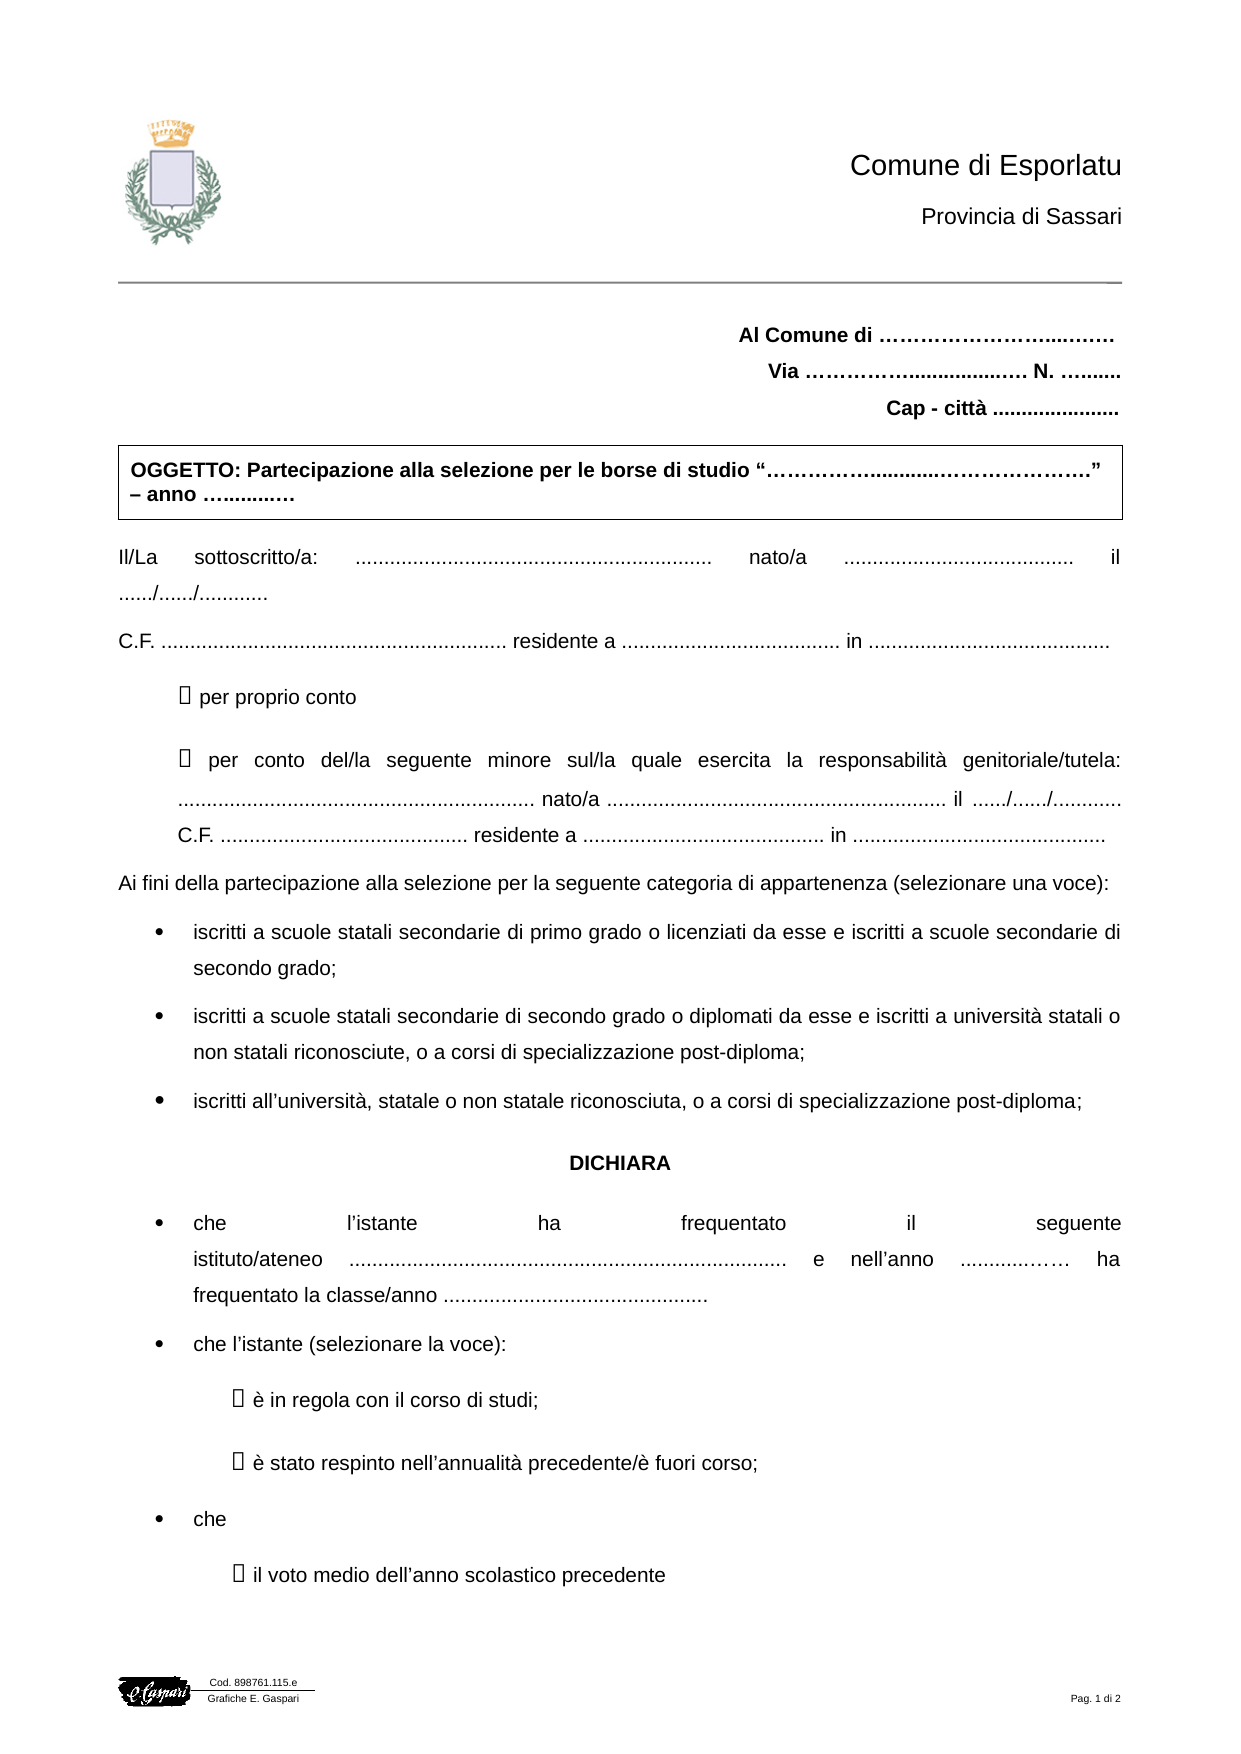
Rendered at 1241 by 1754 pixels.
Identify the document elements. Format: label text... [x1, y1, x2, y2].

text Cap - città ...................... [235, 396, 1122, 419]
text  è in regola con il corso di studi; [231, 1380, 1122, 1414]
text DICHIARA [118, 1150, 1122, 1174]
text Il/La sottoscritto/a: .............................................................. nato/a ........................................ il ....../....../............ [118, 544, 1122, 604]
list iscritti all’università, statale o non statale riconosciuta, o a corsi di specializzazione post-diploma; [156, 1089, 1122, 1113]
list iscritti a scuole statali secondarie di primo grado o licenziati da esse e iscritti a scuole secondarie di secondo grado; [156, 920, 1122, 980]
text Ai fini della partecipazione alla selezione per la seguente categoria di appartenenza (selezionare una voce): [118, 871, 1122, 895]
table_header OGGETTO: Partecipazione alla selezione per le borse di studio “……………............………………….” – anno ….........… [119, 446, 1122, 518]
text  per conto del/la seguente minore sul/la quale esercita la responsabilità genitoriale/tutela: .............................................................. nato/a ........................................................... il ....../....../............ C.F. ........................................... residente a .......................................... in ............................................ [177, 741, 1122, 847]
picture [122, 117, 224, 248]
text C.F. ............................................................ residente a ...................................... in .......................................... [118, 629, 1122, 653]
list che [156, 1507, 1122, 1531]
list iscritti a scuole statali secondarie di secondo grado o diplomati da esse e iscritti a università statali o non statali riconosciute, o a corsi di specializzazione post-diploma; [156, 1004, 1122, 1064]
text Provincia di Sassari [224, 203, 1122, 229]
list che l’istante ha frequentato il seguente istituto/ateneo ............................................................................ e nell’anno ............…… ha frequentato la classe/anno .............................................. [156, 1211, 1122, 1307]
text Comune di Esporlatu [224, 148, 1122, 181]
text  per proprio conto [177, 677, 1122, 711]
list  è stato respinto nell’annualità precedente/è fuori corso; [231, 1444, 1122, 1478]
text Via ……………................…. N. …....... [235, 359, 1122, 383]
list che l’istante (selezionare la voce): [156, 1332, 1122, 1356]
list  il voto medio dell’anno scolastico precedente [231, 1556, 1122, 1590]
picture [117, 1675, 191, 1707]
text Al Comune di ……………………....….… [235, 323, 1122, 347]
